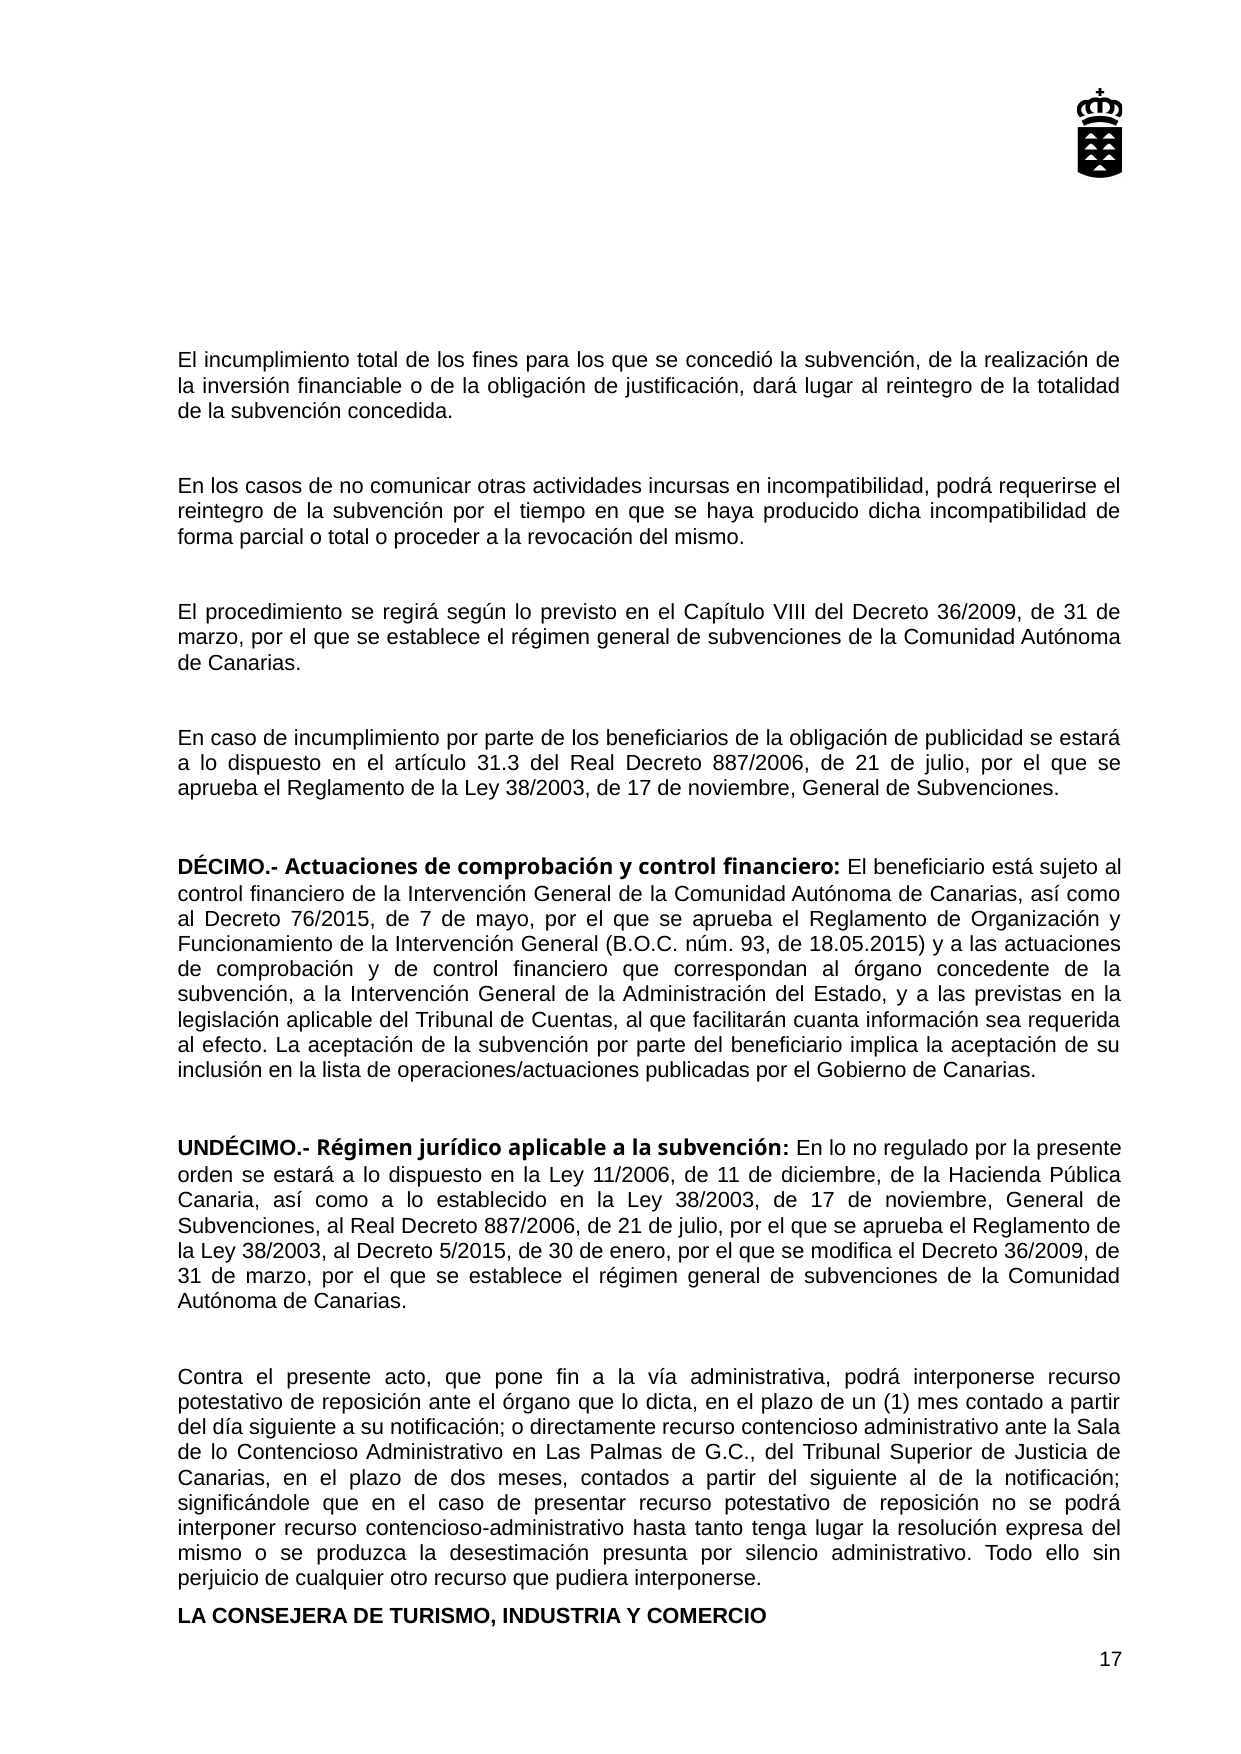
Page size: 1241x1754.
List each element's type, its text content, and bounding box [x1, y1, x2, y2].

text El incumplimiento total de los fines para los que se concedió la subvención, de la realización de la inversión financiable o de la obligación de justificación, dará lugar al reintegro de la totalidad de la subvención concedida. [177, 347, 1122, 423]
text El procedimiento se regirá según lo previsto en el Capítulo VIII del Decreto 36/2009, de 31 de marzo, por el que se establece el régimen general de subvenciones de la Comunidad Autónoma de Canarias. [177, 599, 1122, 675]
text UNDÉCIMO.- Régimen jurídico aplicable a la subvención: En lo no regulado por la presente orden se estará a lo dispuesto en la Ley 11/2006, de 11 de diciembre, de la Hacienda Pública Canaria, así como a lo establecido en la Ley 38/2003, de 17 de noviembre, General de Subvenciones, al Real Decreto 887/2006, de 21 de julio, por el que se aprueba el Reglamento de la Ley 38/2003, al Decreto 5/2015, de 30 de enero, por el que se modifica el Decreto 36/2009, de 31 de marzo, por el que se establece el régimen general de subvenciones de la Comunidad Autónoma de Canarias. [177, 1132, 1122, 1313]
text DÉCIMO.- Actuaciones de comprobación y control financiero: El beneficiario está sujeto al control financiero de la Intervención General de la Comunidad Autónoma de Canarias, así como al Decreto 76/2015, de 7 de mayo, por el que se aprueba el Reglamento de Organización y Funcionamiento de la Intervención General (B.O.C. núm. 93, de 18.05.2015) y a las actuaciones de comprobación y de control financiero que correspondan al órgano concedente de la subvención, a la Intervención General de la Administración del Estado, y a las previstas en la legislación aplicable del Tribunal de Cuentas, al que facilitarán cuanta información sea requerida al efecto. La aceptación de la subvención por parte del beneficiario implica la aceptación de su inclusión en la lista de operaciones/actuaciones publicadas por el Gobierno de Canarias. [177, 851, 1122, 1082]
text LA CONSEJERA DE TURISMO, INDUSTRIA Y COMERCIO [177, 1603, 1122, 1628]
text En los casos de no comunicar otras actividades incursas en incompatibilidad, podrá requerirse el reintegro de la subvención por el tiempo en que se haya producido dicha incompatibilidad de forma parcial o total o proceder a la revocación del mismo. [177, 473, 1122, 549]
text En caso de incumplimiento por parte de los beneficiarios de la obligación de publicidad se estará a lo dispuesto en el artículo 31.3 del Real Decreto 887/2006, de 21 de julio, por el que se aprueba el Reglamento de la Ley 38/2003, de 17 de noviembre, General de Subvenciones. [177, 725, 1122, 801]
text Contra el presente acto, que pone fin a la vía administrativa, podrá interponerse recurso potestativo de reposición ante el órgano que lo dicta, en el plazo de un (1) mes contado a partir del día siguiente a su notificación; o directamente recurso contencioso administrativo ante la Sala de lo Contencioso Administrativo en Las Palmas de G.C., del Tribunal Superior de Justicia de Canarias, en el plazo de dos meses, contados a partir del siguiente al de la notificación; significándole que en el caso de presentar recurso potestativo de reposición no se podrá interponer recurso contencioso-administrativo hasta tanto tenga lugar la resolución expresa del mismo o se produzca la desestimación presunta por silencio administrativo. Todo ello sin perjuicio de cualquier otro recurso que pudiera interponerse. [177, 1364, 1122, 1591]
